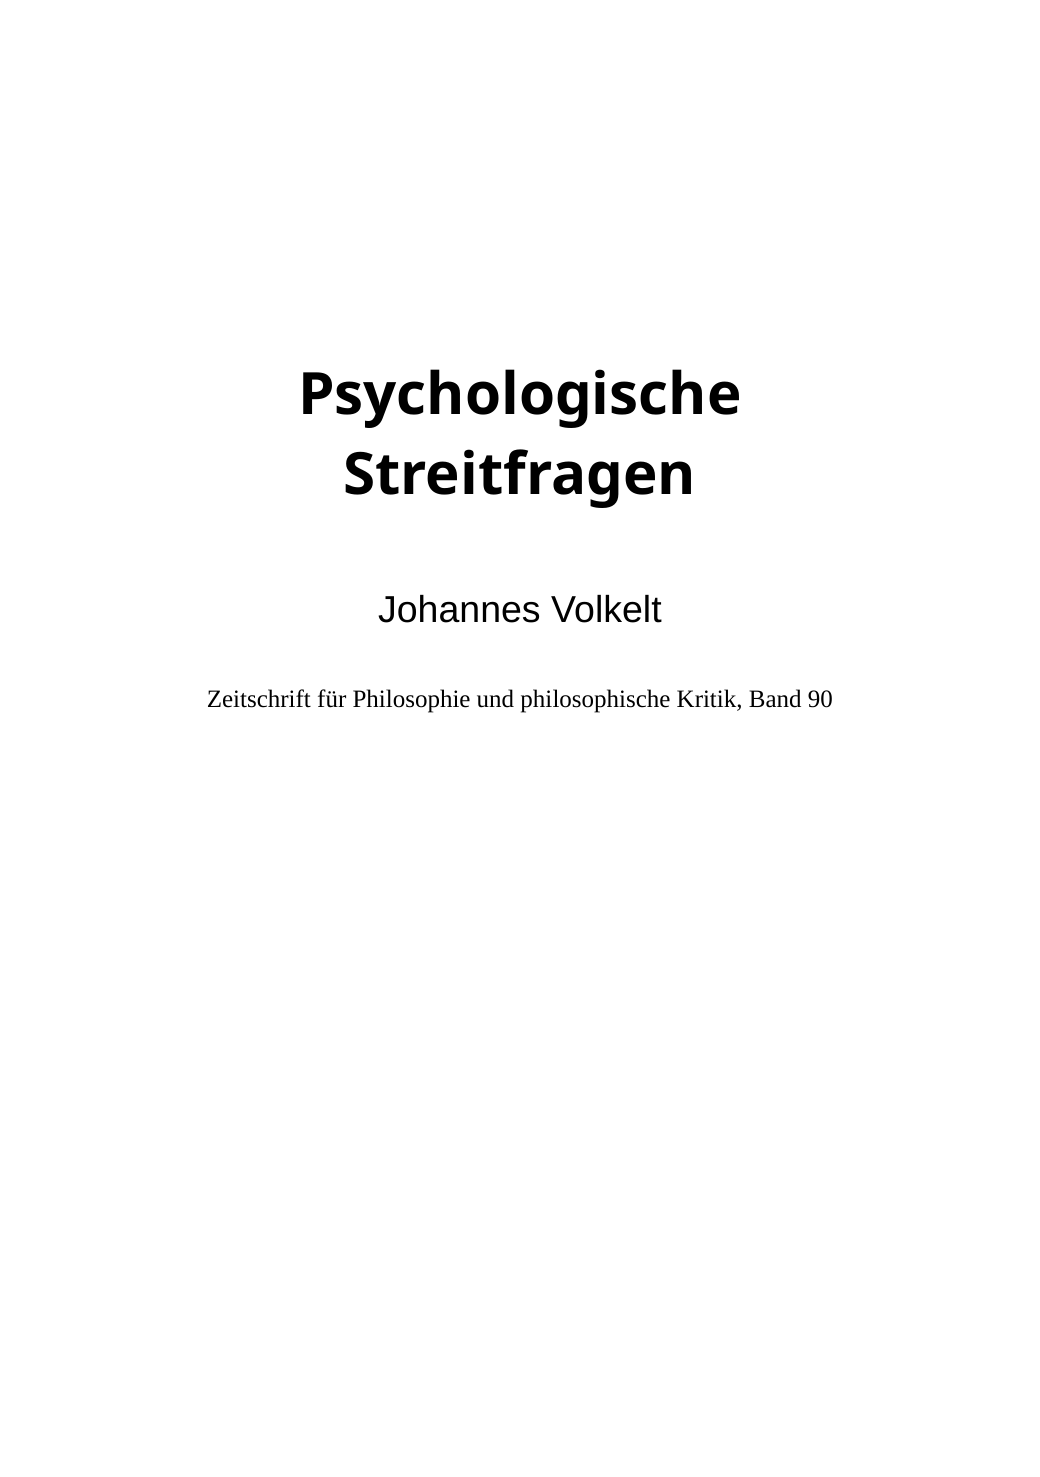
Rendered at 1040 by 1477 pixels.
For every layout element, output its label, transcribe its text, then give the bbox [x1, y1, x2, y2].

subtitle Johannes Volkelt [118, 587, 921, 631]
text Zeitschrift für Philosophie und philosophische Kritik, Band 90 [118, 684, 921, 713]
title Psychologische Streitfragen [118, 352, 921, 511]
